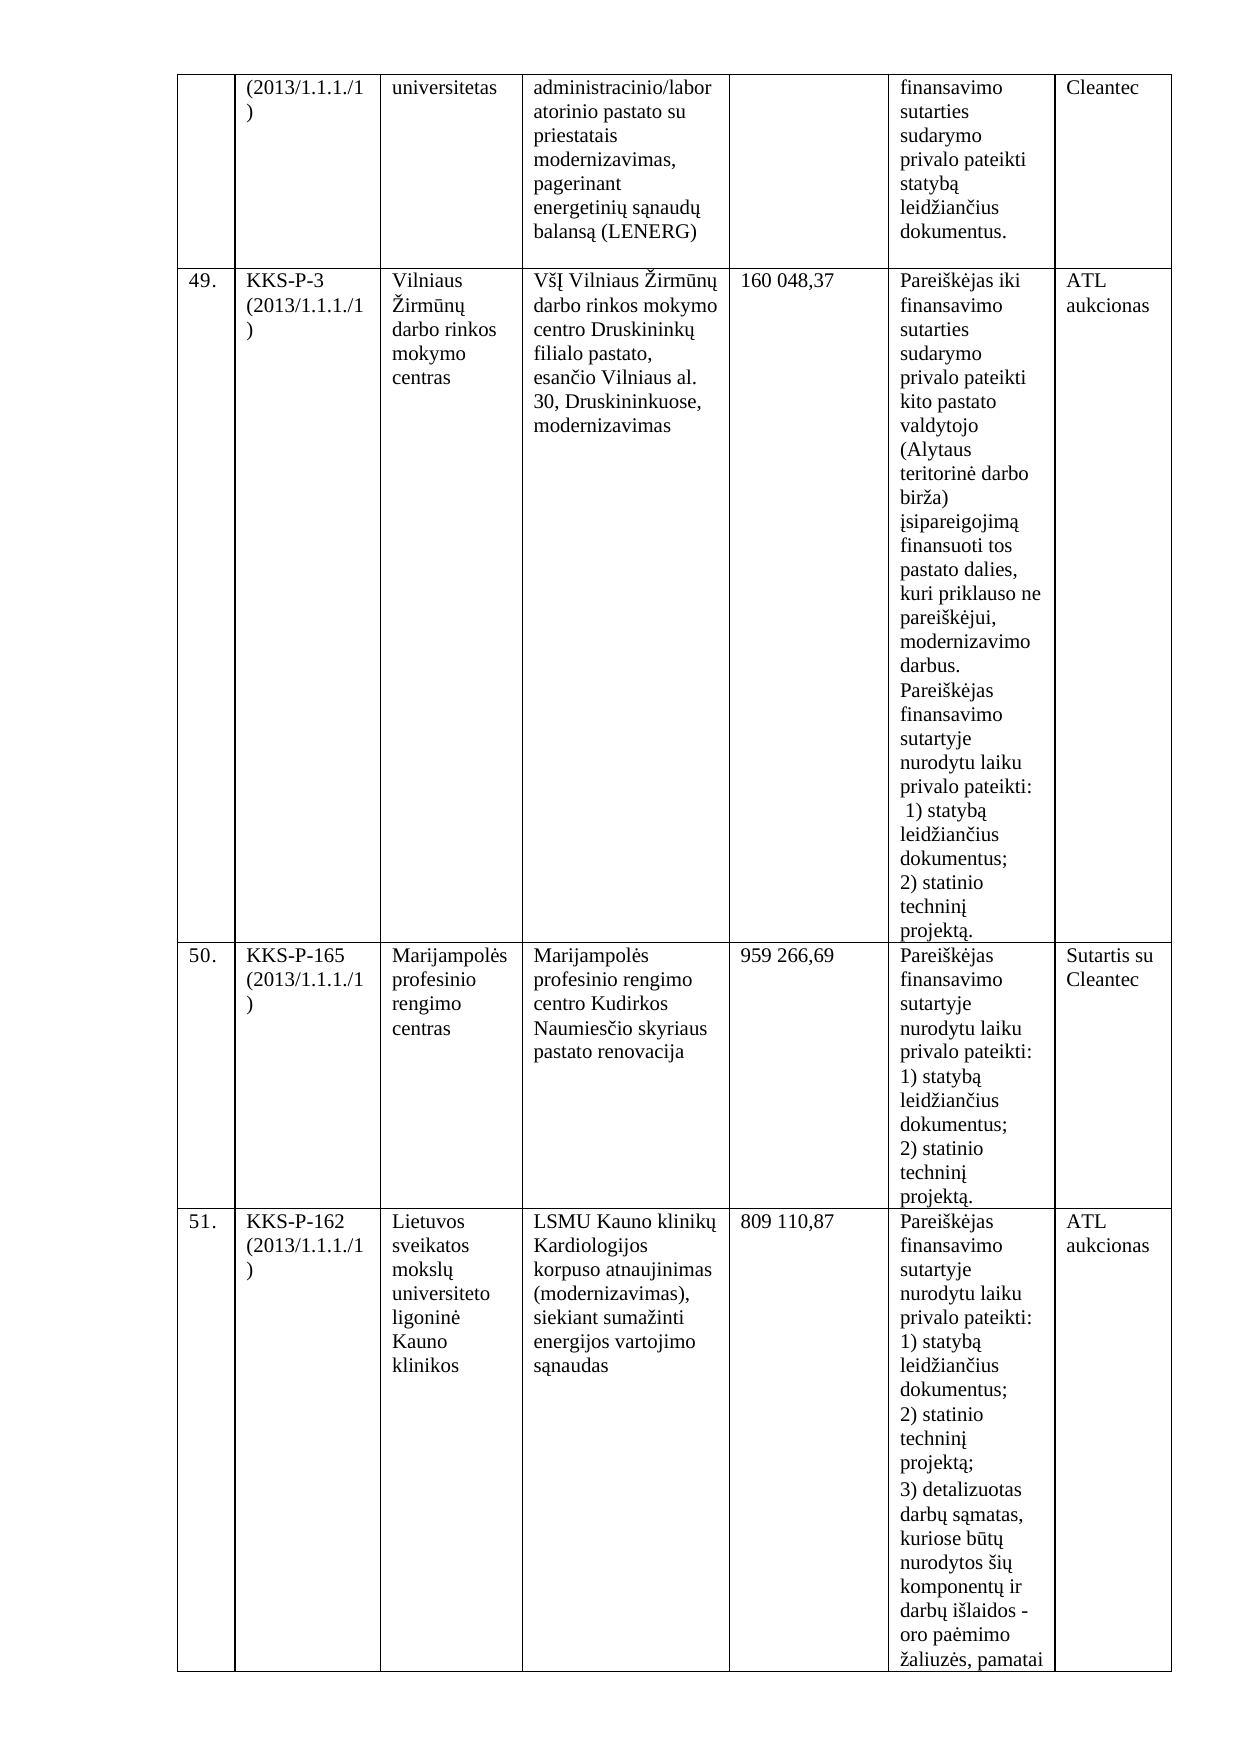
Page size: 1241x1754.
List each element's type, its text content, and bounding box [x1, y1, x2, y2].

table_cell Marijampolės profesinio rengimo centro Kudirkos Naumiesčio skyriaus pastato renovacija [523, 943, 729, 1208]
table_cell Pareiškėjas iki finansavimo sutarties sudarymo privalo pateikti kito pastato valdytojo (Alytaus teritorinė darbo birža) įsipareigojimą finansuoti tos pastato dalies, kuri priklauso ne pareiškėjui, modernizavimo darbus. Pareiškėjas finansavimo sutartyje nurodytu laiku privalo pateikti: 1) statybą leidžiančius dokumentus; 2) statinio techninį projektą. [889, 269, 1054, 942]
table_cell 809 110,87 [730, 1209, 888, 1671]
table_cell Marijampolės profesinio rengimo centras [381, 943, 522, 1208]
table_cell finansavimo sutarties sudarymo privalo pateikti statybą leidžiančius dokumentus. [889, 75, 1054, 267]
table_cell KKS-P-165 (2013/1.1.1./1) [236, 943, 380, 1208]
table_cell KKS-P-3 (2013/1.1.1./1) [236, 269, 380, 942]
table_cell 50. [178, 943, 234, 1208]
table_cell Sutartis su Cleantec [1056, 943, 1171, 1208]
table_cell ATL aukcionas [1056, 1209, 1171, 1671]
table_cell [730, 75, 888, 267]
table_cell 959 266,69 [730, 943, 888, 1208]
table_cell 51. [178, 1209, 234, 1671]
table_cell Lietuvos sveikatos mokslų universiteto ligoninė Kauno klinikos [381, 1209, 522, 1671]
table_cell VšĮ Vilniaus Žirmūnų darbo rinkos mokymo centro Druskininkų filialo pastato, esančio Vilniaus al. 30, Druskininkuose, modernizavimas [523, 269, 729, 942]
table_cell Pareiškėjas finansavimo sutartyje nurodytu laiku privalo pateikti: 1) statybą leidžiančius dokumentus; 2) statinio techninį projektą; 3) detalizuotas darbų sąmatas, kuriose būtų nurodytos šių komponentų ir darbų išlaidos - oro paėmimo žaliuzės, pamatai [889, 1209, 1054, 1671]
table_cell LSMU Kauno klinikų Kardiologijos korpuso atnaujinimas (modernizavimas), siekiant sumažinti energijos vartojimo sąnaudas [523, 1209, 729, 1671]
table_cell Cleantec [1056, 75, 1171, 267]
table_cell 49. [178, 269, 234, 942]
table_cell (2013/1.1.1./1) [236, 75, 380, 267]
table_cell [178, 75, 234, 267]
table_cell 160 048,37 [730, 269, 888, 942]
table_cell ATL aukcionas [1056, 269, 1171, 942]
table_cell Vilniaus Žirmūnų darbo rinkos mokymo centras [381, 269, 522, 942]
table_cell Pareiškėjas finansavimo sutartyje nurodytu laiku privalo pateikti: 1) statybą leidžiančius dokumentus; 2) statinio techninį projektą. [889, 943, 1054, 1208]
table_cell universitetas [381, 75, 522, 267]
table_cell KKS-P-162 (2013/1.1.1./1) [236, 1209, 380, 1671]
table_cell administracinio/laboratorinio pastato su priestatais modernizavimas, pagerinant energetinių sąnaudų balansą (LENERG) [523, 75, 729, 267]
